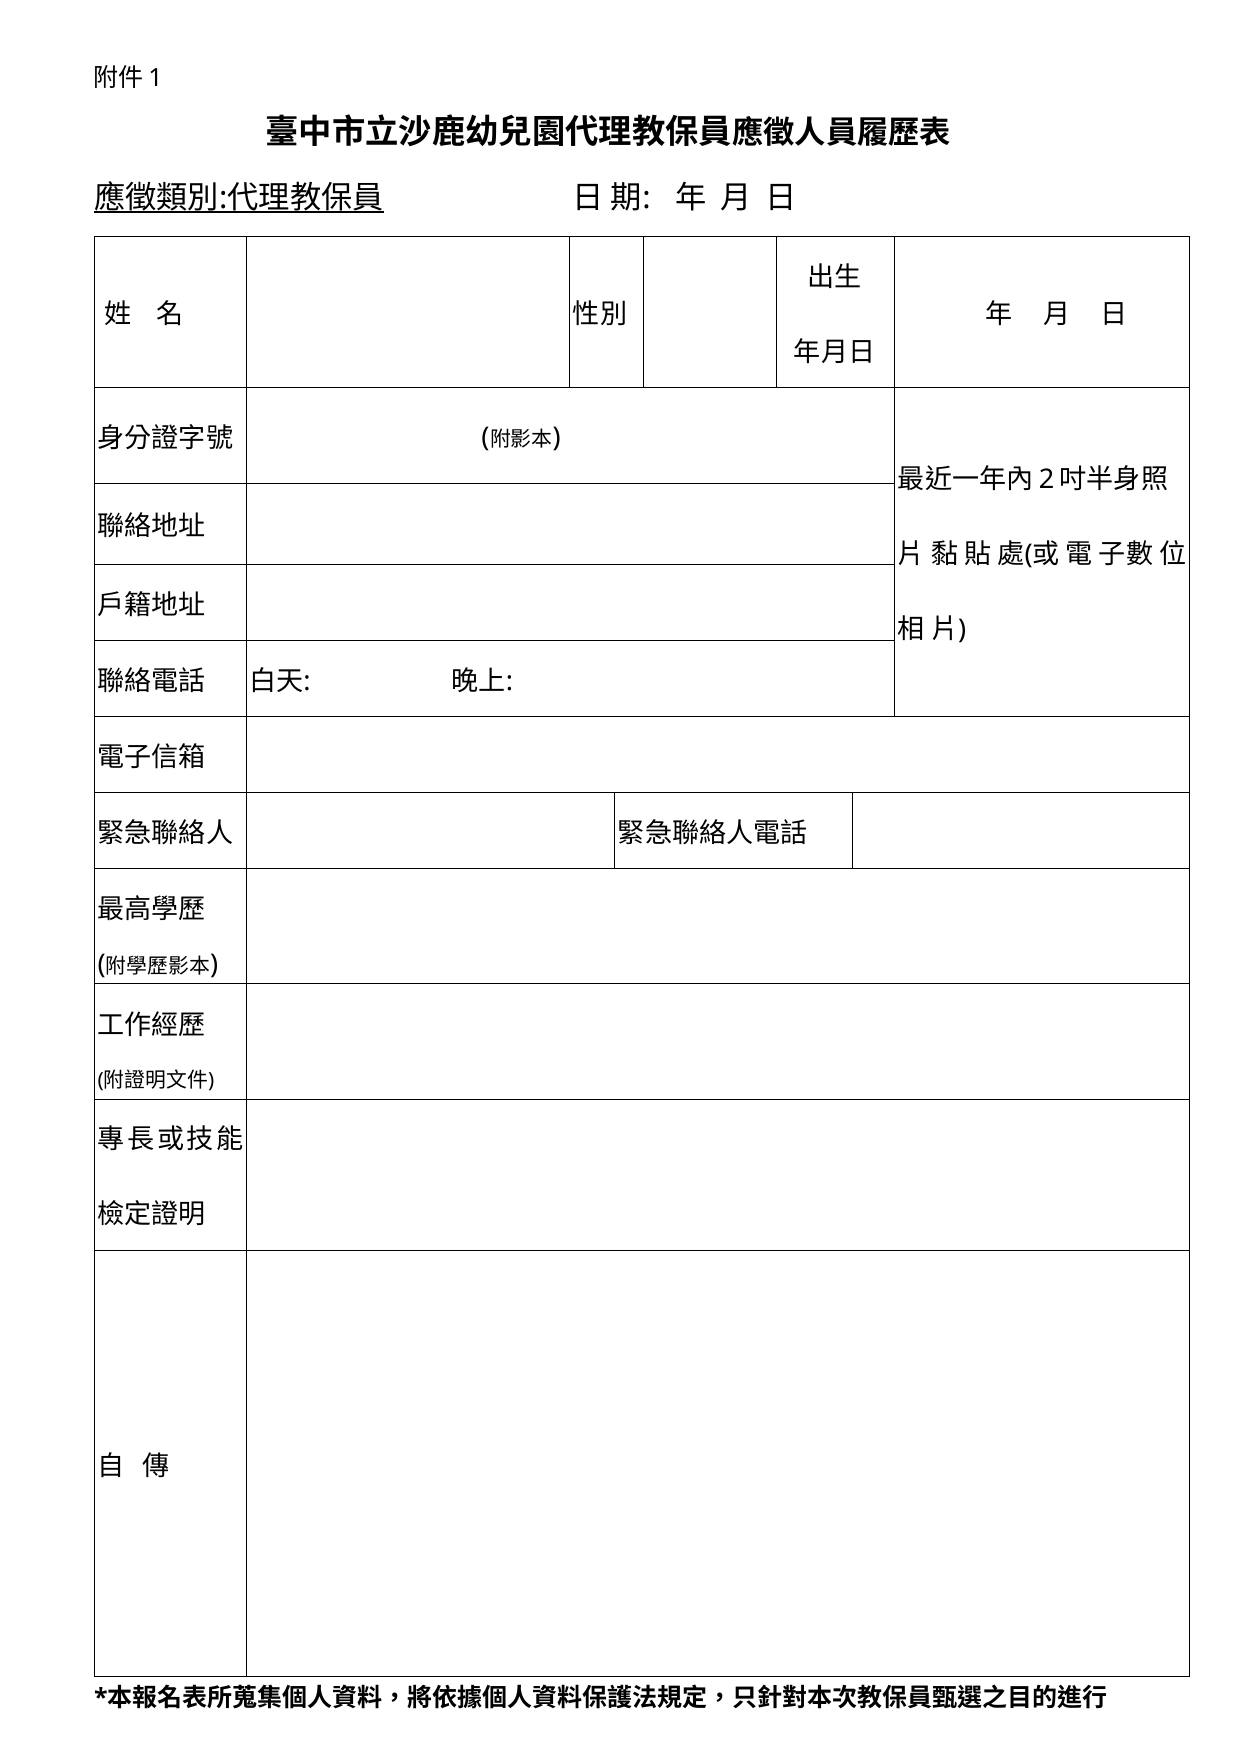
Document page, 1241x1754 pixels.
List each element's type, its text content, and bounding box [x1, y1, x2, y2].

table_header 性別 [570, 237, 643, 387]
table_cell 戶籍地址 [95, 565, 246, 640]
text 應徵類別:代理教保員 日 期: 年 月 日 [94, 172, 1122, 217]
table_cell 聯絡電話 [95, 641, 246, 716]
table_header 出生 年月日 [777, 237, 894, 387]
table_cell [247, 484, 894, 564]
table_cell [247, 1100, 1189, 1250]
table_cell [247, 984, 1189, 1099]
table_cell 專長或技能檢定證明 [95, 1100, 246, 1250]
text 附件1 [93, 57, 163, 93]
table_cell 最高學歷 (附學歷影本) [95, 869, 246, 983]
table_cell [247, 869, 1189, 983]
table_header [644, 237, 776, 387]
table_cell 身分證字號 [95, 388, 246, 483]
table_header 姓 名 [95, 237, 246, 387]
table_cell 自 傳 [95, 1251, 246, 1676]
table_cell [247, 565, 894, 640]
table_header 年 月 日 [895, 237, 1189, 387]
table_cell [247, 717, 1189, 792]
table_cell 緊急聯絡人電話 [615, 793, 852, 868]
table_cell [247, 793, 614, 868]
table_cell [247, 1251, 1189, 1676]
table_cell 聯絡地址 [95, 484, 246, 564]
table_cell 緊急聯絡人 [95, 793, 246, 868]
table_cell 最近一年內2吋半身照片 黏 貼 處(或 電 子數 位 相 片) [895, 388, 1189, 716]
table_cell 電子信箱 [95, 717, 246, 792]
table_header [247, 237, 569, 387]
table_cell 工作經歷 (附證明文件) [95, 984, 246, 1099]
table_cell 白天: 晚上: [247, 641, 894, 716]
table_cell (附影本) [247, 388, 894, 483]
text *本報名表所蒐集個人資料，將依據個人資料保護法規定，只針對本次教保員甄選之目的進行 [94, 1677, 1122, 1714]
table_cell [853, 793, 1189, 868]
text 臺中市立沙鹿幼兒園代理教保員應徵人員履歷表 [94, 105, 1122, 153]
